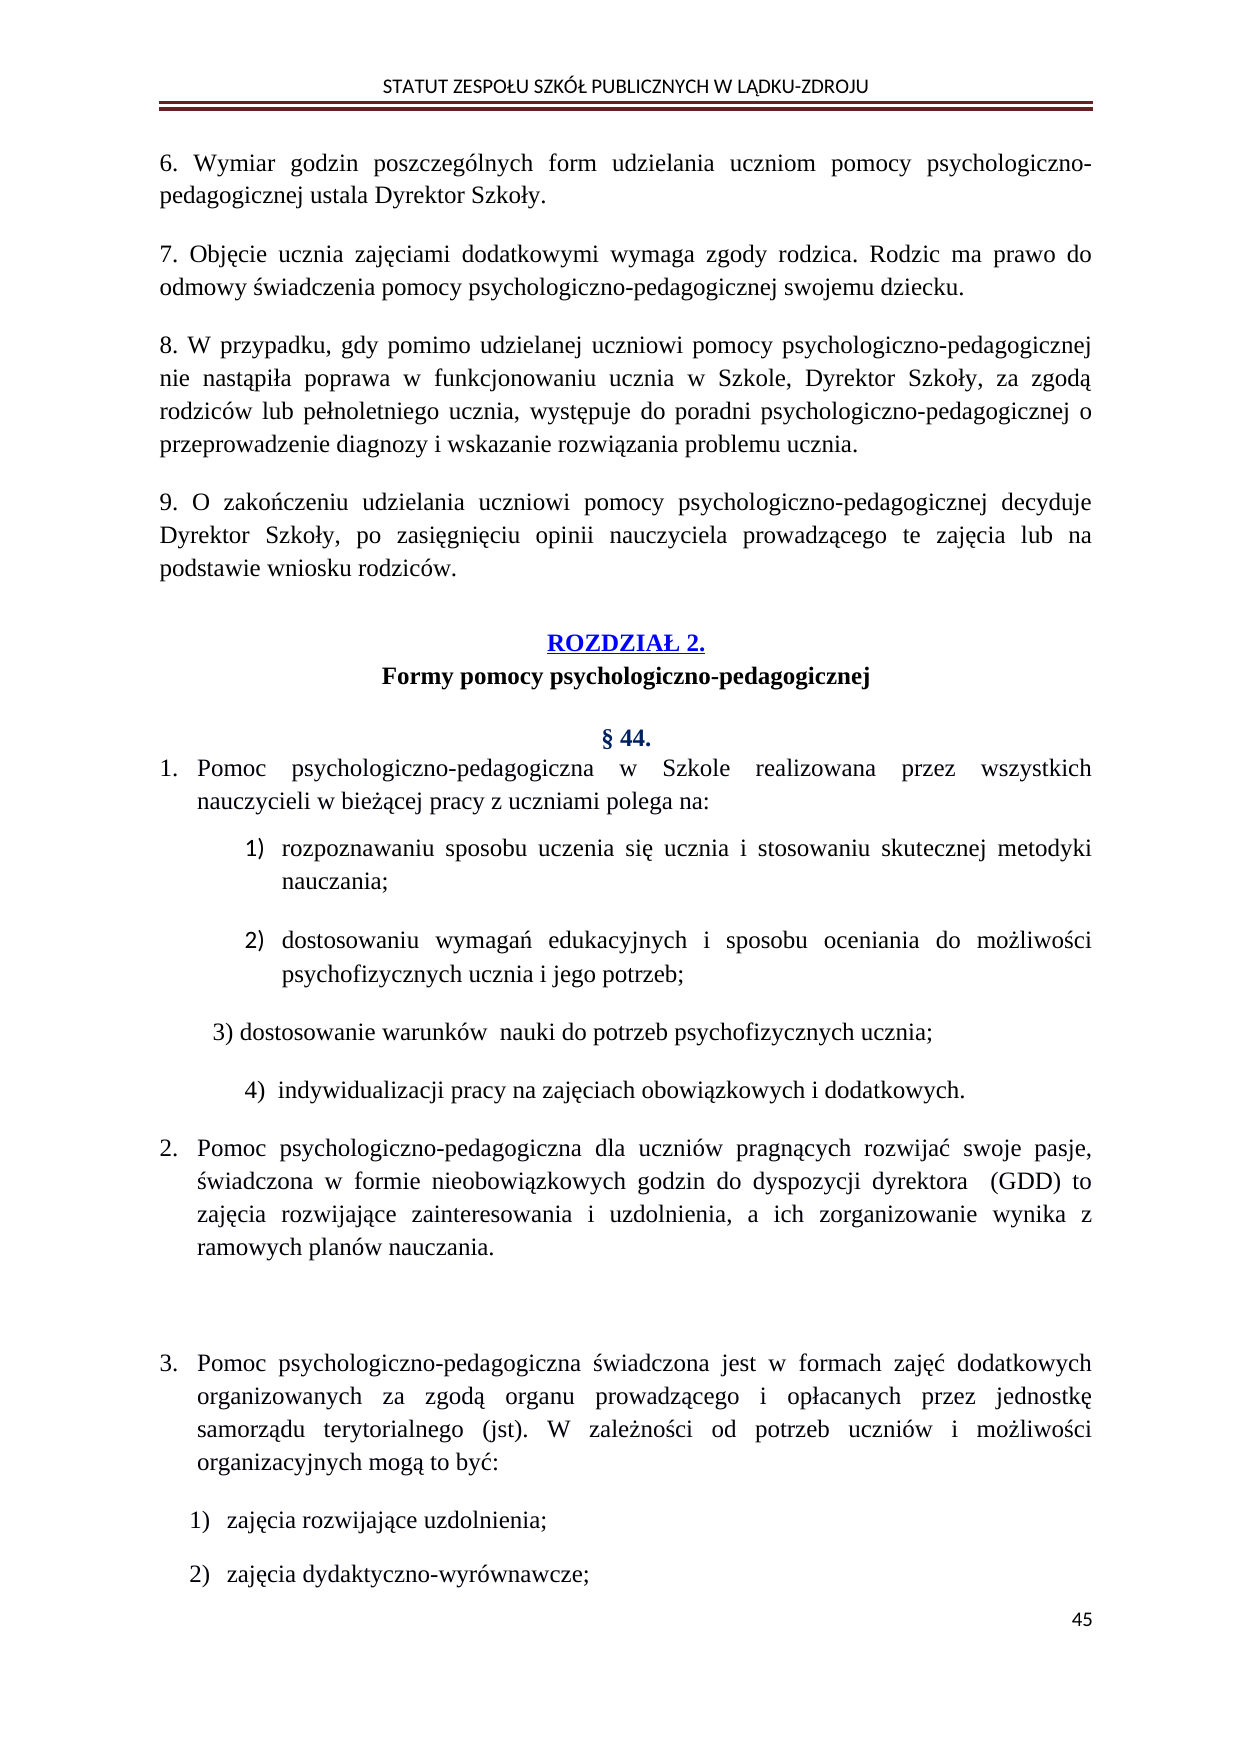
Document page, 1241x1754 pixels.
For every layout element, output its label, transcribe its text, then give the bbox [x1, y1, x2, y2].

list rozpoznawaniu sposobu uczenia się ucznia i stosowaniu skutecznej metodyki nauczania; [244, 832, 1093, 895]
list Pomoc psychologiczno-pedagogiczna w Szkole realizowana przez wszystkich nauczycieli w bieżącej pracy z uczniami polega na: [159, 753, 1093, 815]
text 4) indywidualizacji pracy na zajęciach obowiązkowych i dodatkowych. [244, 1075, 1093, 1104]
text 3) dostosowanie warunków nauki do potrzeb psychofizycznych ucznia; [212, 1017, 1093, 1046]
list zajęcia dydaktyczno-wyrównawcze; [189, 1559, 1093, 1588]
list zajęcia rozwijające uzdolnienia; [189, 1506, 1093, 1534]
text § 44. [159, 723, 1093, 752]
list Pomoc psychologiczno-pedagogiczna świadczona jest w formach zajęć dodatkowych organizowanych za zgodą organu prowadzącego i opłacanych przez jednostkę samorządu terytorialnego (jst). W zależności od potrzeb uczniów i możliwości organizacyjnych mogą to być: [159, 1348, 1093, 1476]
text 6. Wymiar godzin poszczególnych form udzielania uczniom pomocy psychologiczno-pedagogicznej ustala Dyrektor Szkoły. [159, 148, 1093, 209]
text 8. W przypadku, gdy pomimo udzielanej uczniowi pomocy psychologiczno-pedagogicznej nie nastąpiła poprawa w funkcjonowaniu ucznia w Szkole, Dyrektor Szkoły, za zgodą rodziców lub pełnoletniego ucznia, występuje do poradni psychologiczno-pedagogicznej o przeprowadzenie diagnozy i wskazanie rozwiązania problemu ucznia. [159, 330, 1093, 457]
text 9. O zakończeniu udzielania uczniowi pomocy psychologiczno-pedagogicznej decyduje Dyrektor Szkoły, po zasięgnięciu opinii nauczyciela prowadzącego te zajęcia lub na podstawie wniosku rodziców. [159, 487, 1093, 582]
list Pomoc psychologiczno-pedagogiczna dla uczniów pragnących rozwijać swoje pasje, świadczona w formie nieobowiązkowych godzin do dyspozycji dyrektora (GDD) to zajęcia rozwijające zainteresowania i uzdolnienia, a ich zorganizowanie wynika z ramowych planów nauczania. [159, 1133, 1093, 1261]
text ROZDZIAŁ 2. Formy pomocy psychologiczno-pedagogicznej [159, 628, 1093, 690]
text 7. Objęcie ucznia zajęciami dodatkowymi wymaga zgody rodzica. Rodzic ma prawo do odmowy świadczenia pomocy psychologiczno-pedagogicznej swojemu dziecku. [159, 239, 1093, 300]
list dostosowaniu wymagań edukacyjnych i sposobu oceniania do możliwości psychofizycznych ucznia i jego potrzeb; [244, 924, 1093, 988]
